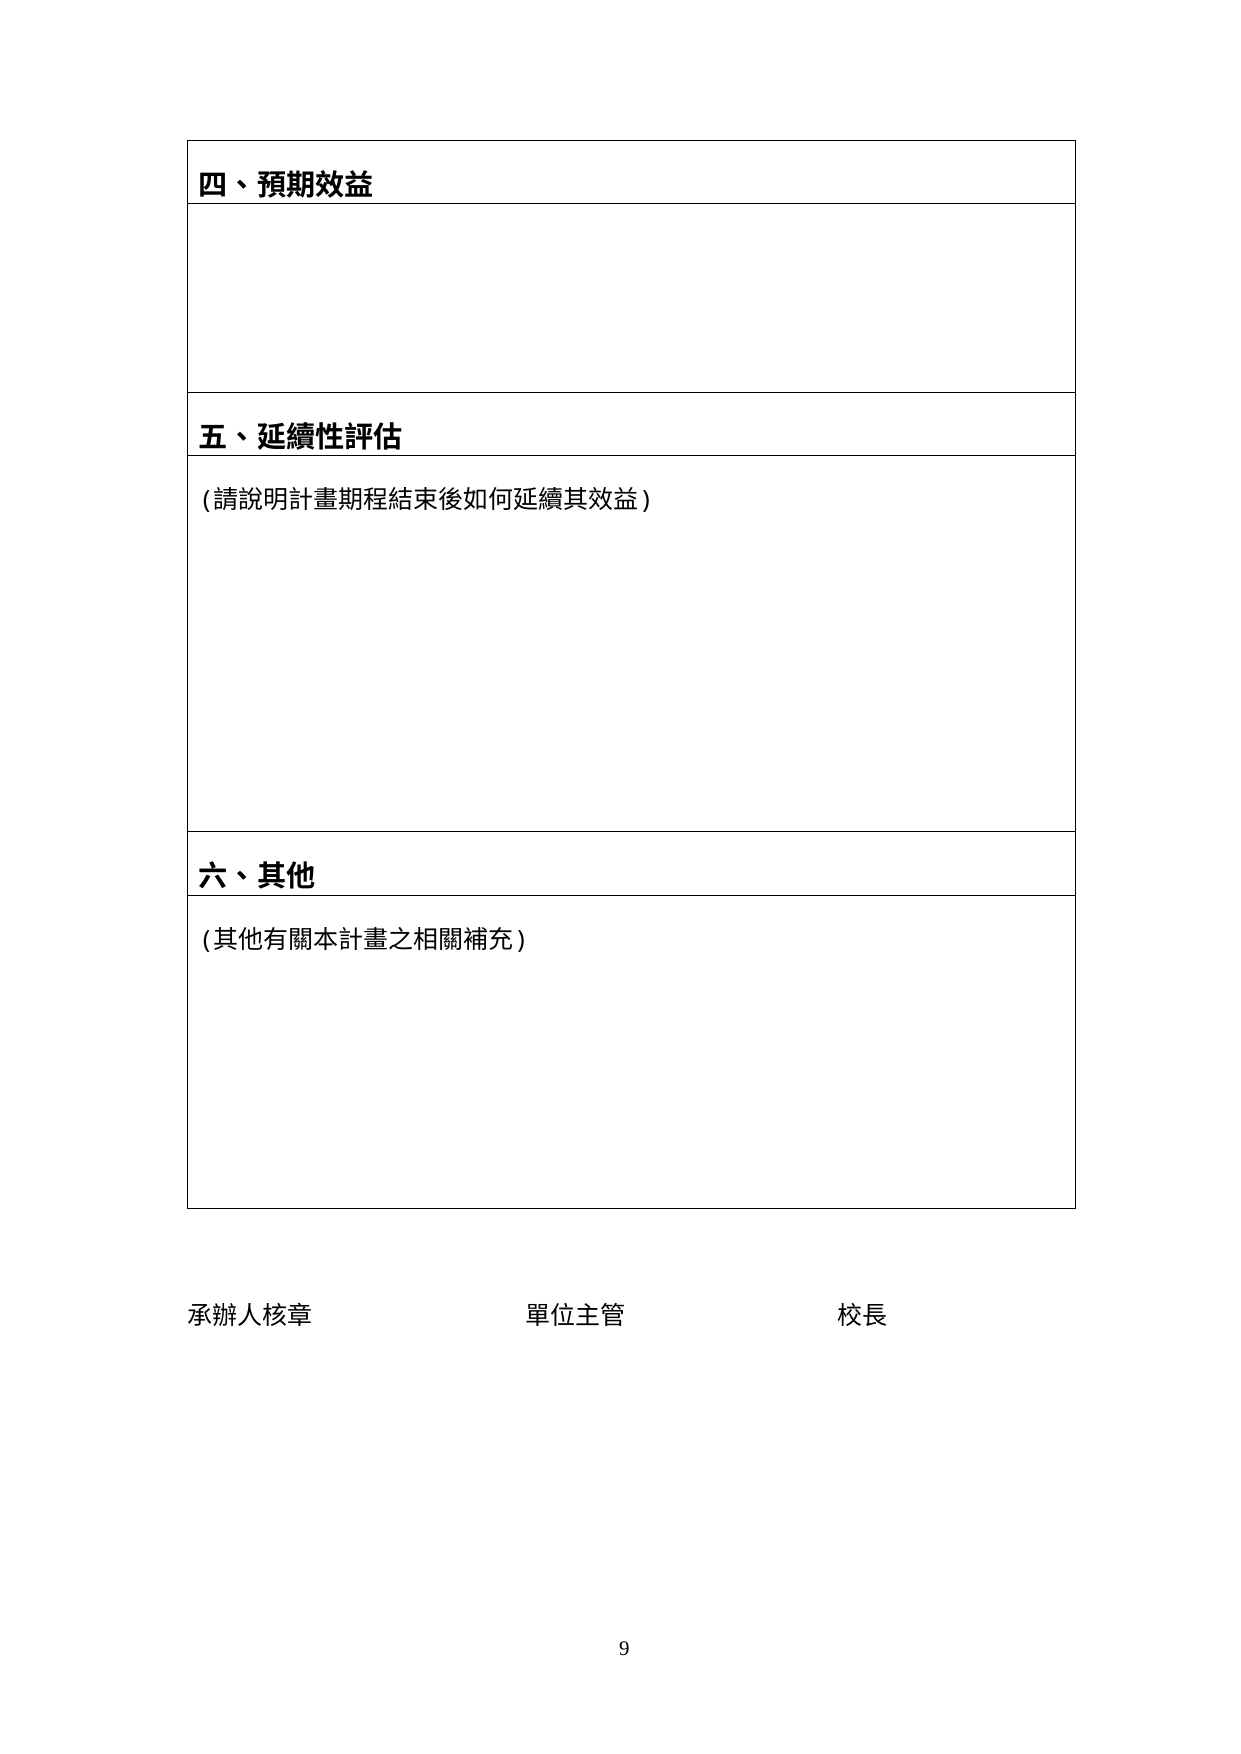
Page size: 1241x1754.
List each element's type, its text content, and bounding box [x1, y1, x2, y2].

table_cell (請說明計畫期程結束後如何延續其效益) [188, 456, 1075, 831]
table_cell (其他有關本計畫之相關補充) [188, 896, 1075, 1208]
table_cell [188, 204, 1075, 392]
table_header 四、預期效益 [188, 141, 1075, 203]
table_cell 六、其他 [188, 832, 1075, 895]
table_cell 五、延續性評估 [188, 393, 1075, 455]
text 承辦人核章 單位主管 校長 [187, 1272, 1053, 1334]
